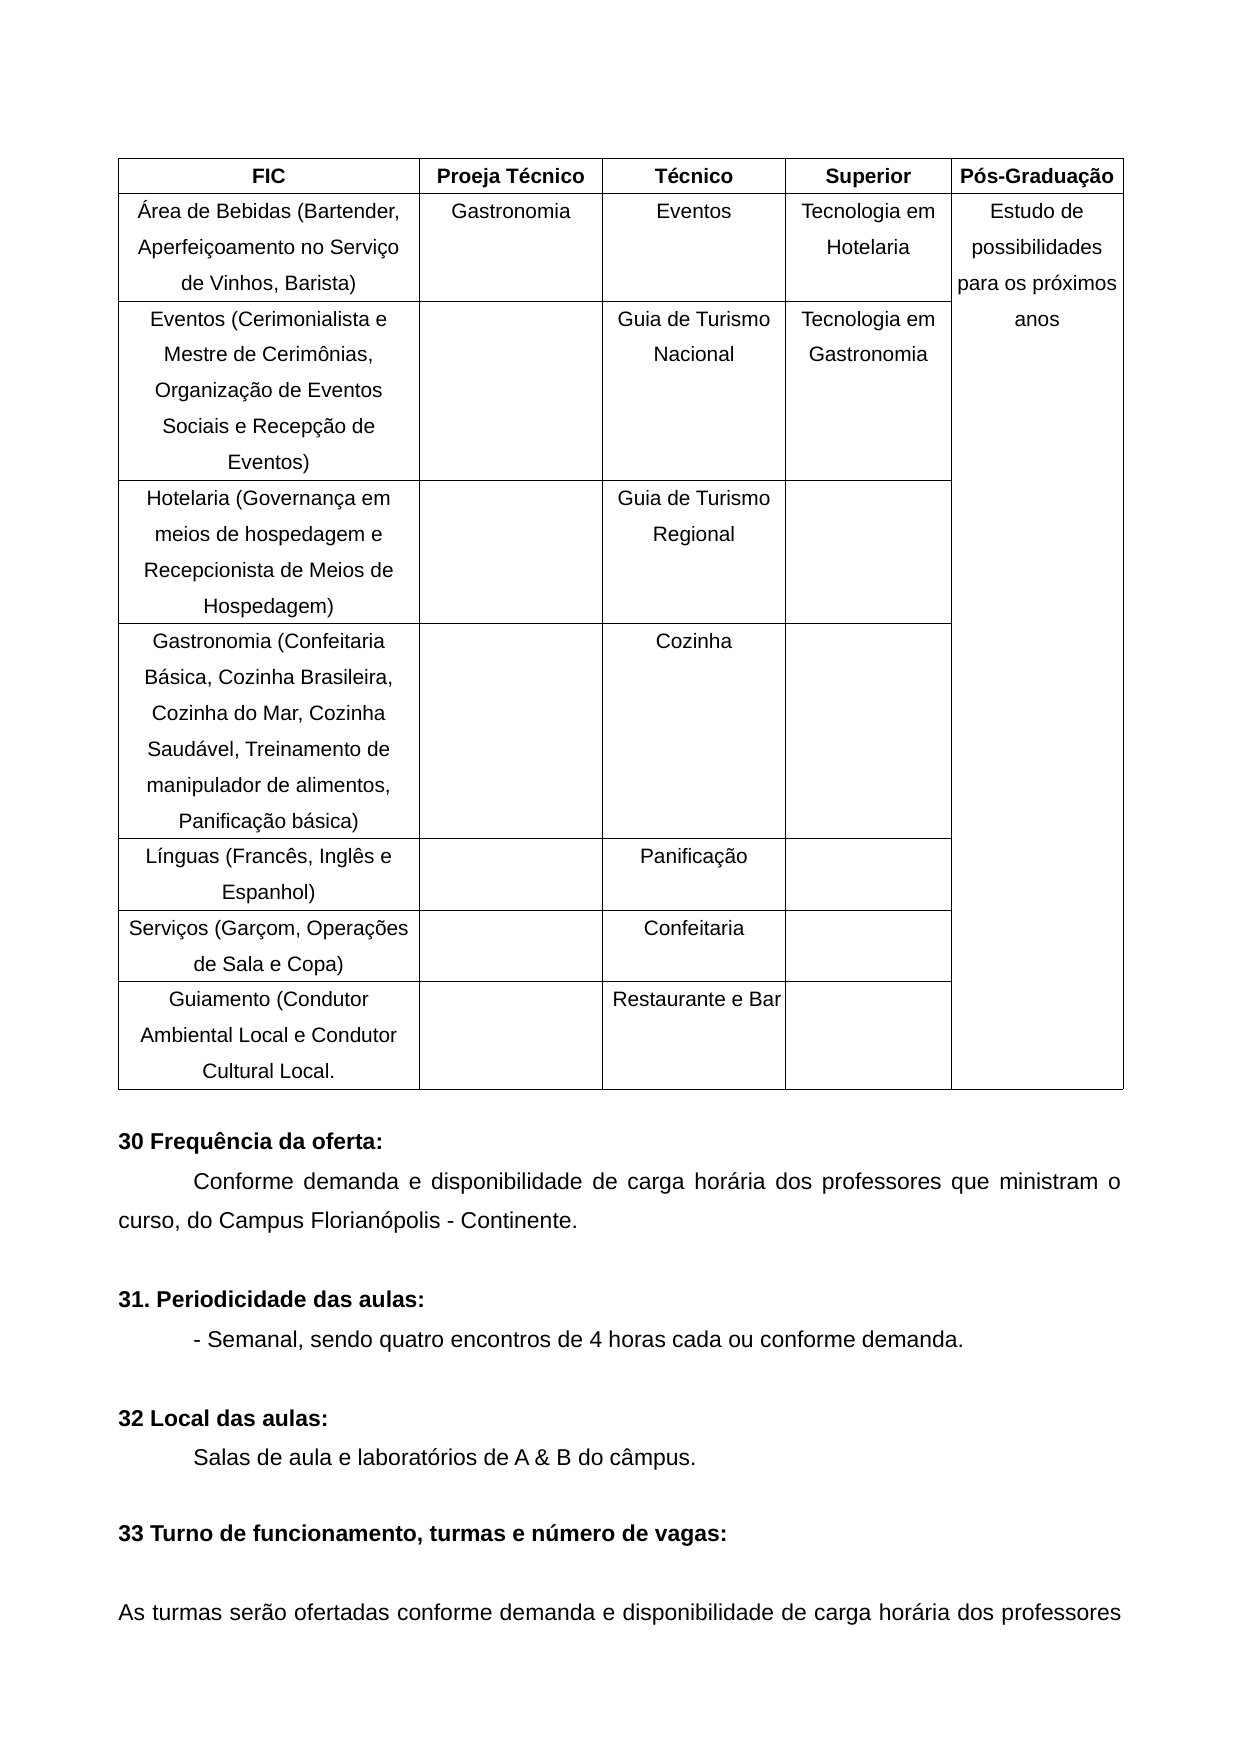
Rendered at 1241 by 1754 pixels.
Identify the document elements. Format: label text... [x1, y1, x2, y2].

table_cell [786, 839, 951, 910]
table_cell Área de Bebidas (Bartender, Aperfeiçoamento no Serviço de Vinhos, Barista) [119, 194, 419, 301]
table_cell Confeitaria [603, 911, 785, 981]
table_header Superior [786, 159, 951, 193]
table_cell [420, 982, 602, 1089]
text As turmas serão ofertadas conforme demanda e disponibilidade de carga horária dos professores [118, 1598, 1122, 1625]
table_cell Guia de Turismo Nacional [603, 302, 785, 480]
table_cell [786, 911, 951, 981]
table_cell [420, 624, 602, 838]
subtitle 31. Periodicidade das aulas: [118, 1286, 1122, 1312]
table_cell [786, 481, 951, 623]
table_header Técnico [603, 159, 785, 193]
table_cell Gastronomia (Confeitaria Básica, Cozinha Brasileira, Cozinha do Mar, Cozinha Saudável, Treinamento de manipulador de alimentos, Panificação básica) [119, 624, 419, 838]
table_cell [786, 624, 951, 838]
table_cell [786, 982, 951, 1089]
table_cell Hotelaria (Governança em meios de hospedagem e Recepcionista de Meios de Hospedagem) [119, 481, 419, 623]
table_cell Cozinha [603, 624, 785, 838]
text Conforme demanda e disponibilidade de carga horária dos professores que ministram o curso, do Campus Florianópolis - Continente. [118, 1168, 1122, 1233]
table_cell [420, 911, 602, 981]
table_cell Estudo de possibilidades para os próximos anos [952, 194, 1123, 1089]
table_cell Eventos (Cerimonialista e Mestre de Cerimônias, Organização de Eventos Sociais e Recepção de Eventos) [119, 302, 419, 480]
table_cell Tecnologia em Hotelaria [786, 194, 951, 301]
table_cell Eventos [603, 194, 785, 301]
table_header Pós-Graduação [952, 159, 1123, 193]
table_cell [420, 481, 602, 623]
table_cell [420, 302, 602, 480]
subtitle 33 Turno de funcionamento, turmas e número de vagas: [118, 1519, 1122, 1546]
text - Semanal, sendo quatro encontros de 4 horas cada ou conforme demanda. [118, 1326, 1122, 1352]
table_cell Panificação [603, 839, 785, 910]
table_header FIC [119, 159, 419, 193]
table_cell Guiamento (Condutor Ambiental Local e Condutor Cultural Local. [119, 982, 419, 1089]
table_cell [420, 839, 602, 910]
table_header Proeja Técnico [420, 159, 602, 193]
table_cell Tecnologia em Gastronomia [786, 302, 951, 480]
table_cell Guia de Turismo Regional [603, 481, 785, 623]
subtitle 30 Frequência da oferta: [118, 1128, 1122, 1154]
table_cell Serviços (Garçom, Operações de Sala e Copa) [119, 911, 419, 981]
table_cell Gastronomia [420, 194, 602, 301]
subtitle 32 Local das aulas: [118, 1404, 1122, 1431]
table_cell Restaurante e Bar [603, 982, 785, 1089]
table_cell Línguas (Francês, Inglês e Espanhol) [119, 839, 419, 910]
text Salas de aula e laboratórios de A & B do câmpus. [118, 1444, 1122, 1470]
